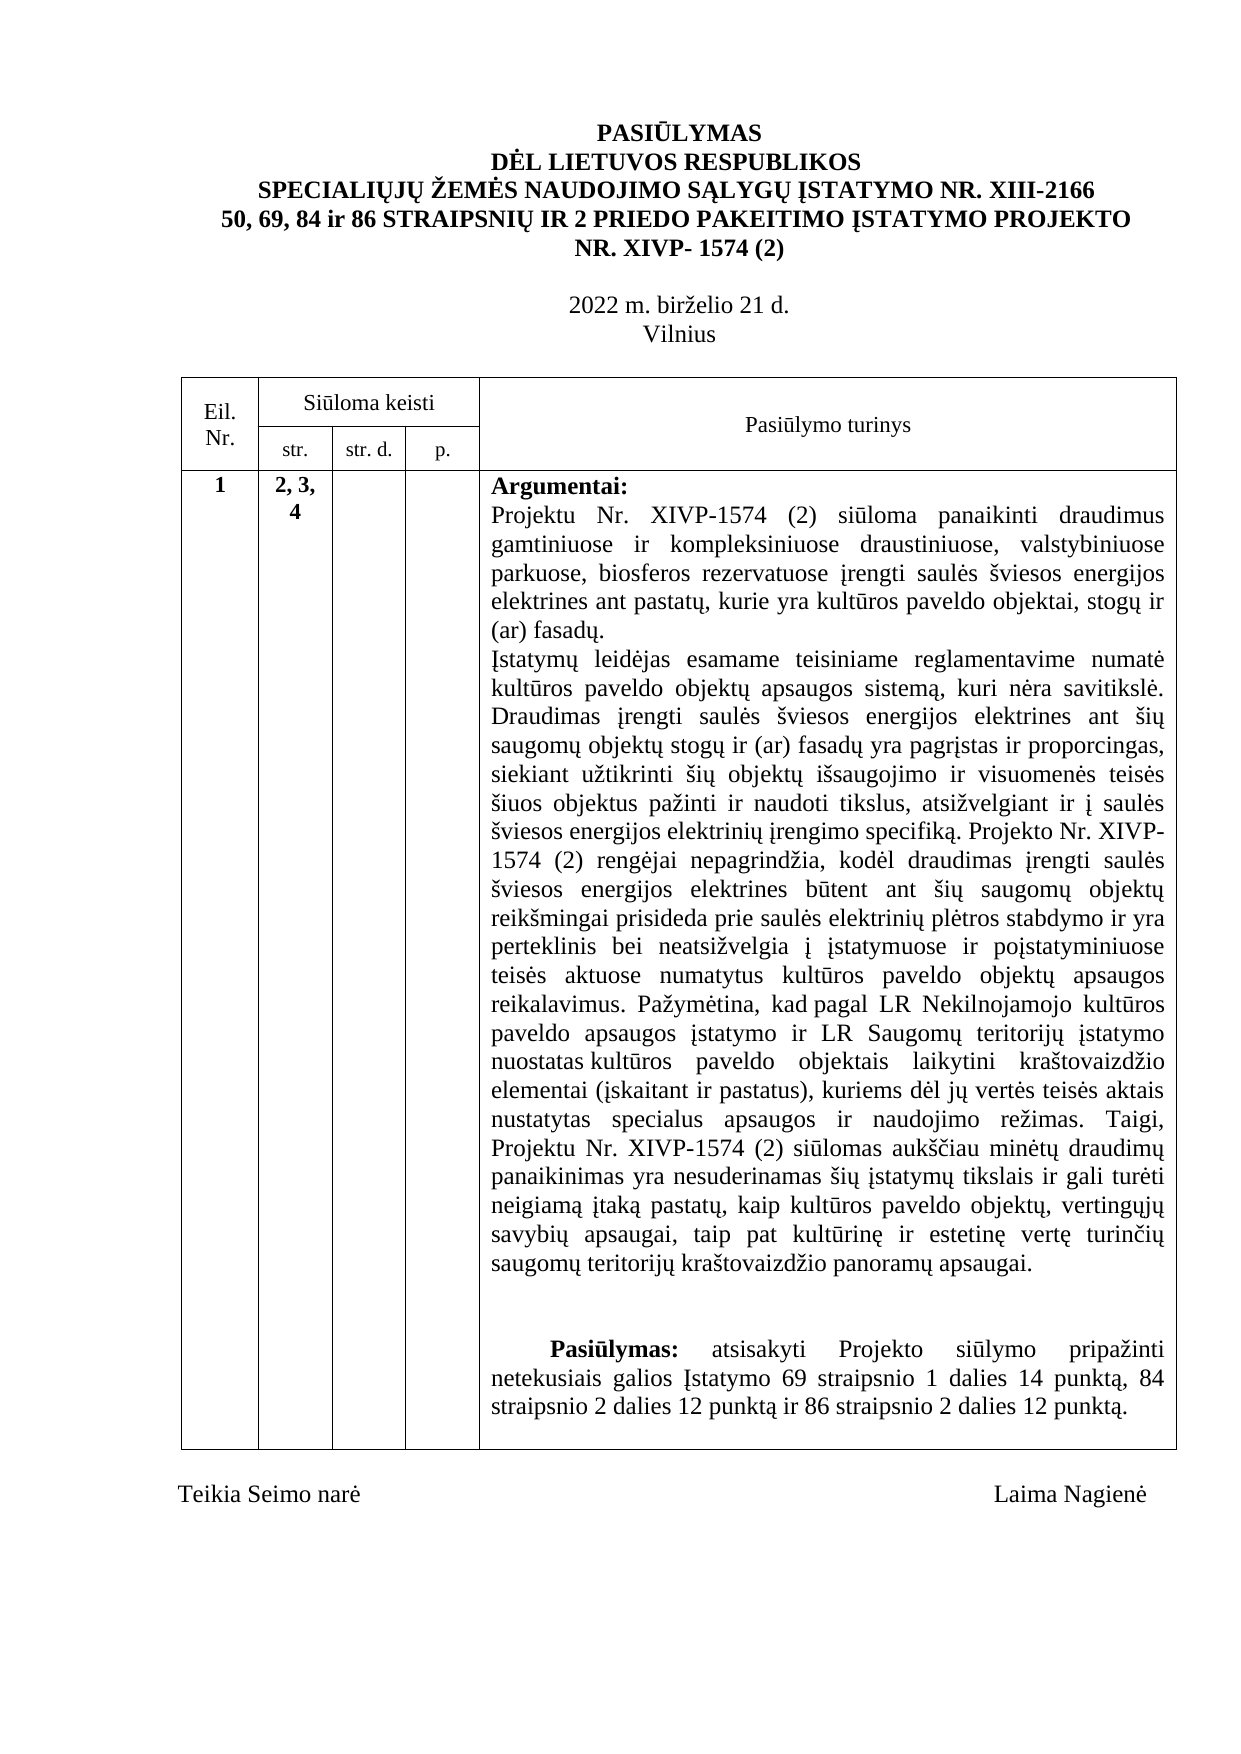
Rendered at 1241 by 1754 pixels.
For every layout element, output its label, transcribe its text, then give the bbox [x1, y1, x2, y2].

text SPECIALIŲJŲ ŽEMĖS NAUDOJIMO SĄLYGŲ ĮSTATYMO NR. XIII-2166 [177, 176, 1181, 204]
table_cell str. d. [333, 427, 405, 470]
text 2022 m. birželio 21 d. [177, 291, 1181, 319]
text PASIŪLYMAS [177, 118, 1181, 147]
text 50, 69, 84 ir 86 STRAIPSNIŲ IR 2 PRIEDO PAKEITIMO ĮSTATYMO PROJEKTO [177, 204, 1181, 233]
table_header Siūloma keisti [259, 378, 479, 426]
table_cell str. [259, 427, 332, 470]
table_cell [406, 471, 479, 1449]
table_cell Argumentai: Projektu Nr. XIVP-1574 (2) siūloma panaikinti draudimus gamtiniuose ir kompleksiniuose draustiniuose, valstybiniuose parkuose, biosferos rezervatuose įrengti saulės šviesos energijos elektrines ant pastatų, kurie yra kultūros paveldo objektai, stogų ir (ar) fasadų. Įstatymų leidėjas esamame teisiniame reglamentavime numatė kultūros paveldo objektų apsaugos sistemą, kuri nėra savitikslė. Draudimas įrengti saulės šviesos energijos elektrines ant šių saugomų objektų stogų ir (ar) fasadų yra pagrįstas ir proporcingas, siekiant užtikrinti šių objektų išsaugojimo ir visuomenės teisės šiuos objektus pažinti ir naudoti tikslus, atsižvelgiant ir į saulės šviesos energijos elektrinių įrengimo specifiką. Projekto Nr. XIVP-1574 (2) rengėjai nepagrindžia, kodėl draudimas įrengti saulės šviesos energijos elektrines būtent ant šių saugomų objektų reikšmingai prisideda prie saulės elektrinių plėtros stabdymo ir yra perteklinis bei neatsižvelgia į įstatymuose ir poįstatyminiuose teisės aktuose numatytus kultūros paveldo objektų apsaugos reikalavimus. Pažymėtina, kad pagal LR Nekilnojamojo kultūros paveldo apsaugos įstatymo ir LR Saugomų teritorijų įstatymo nuostatas kultūros paveldo objektais laikytini kraštovaizdžio elementai (įskaitant ir pastatus), kuriems dėl jų vertės teisės aktais nustatytas specialus apsaugos ir naudojimo režimas. Taigi, Projektu Nr. XIVP-1574 (2) siūlomas aukščiau minėtų draudimų panaikinimas yra nesuderinamas šių įstatymų tikslais ir gali turėti neigiamą įtaką pastatų, kaip kultūros paveldo objektų, vertingųjų savybių apsaugai, taip pat kultūrinę ir estetinę vertę turinčių saugomų teritorijų kraštovaizdžio panoramų apsaugai. Pasiūlymas: atsisakyti Projekto siūlymo pripažinti netekusiais galios Įstatymo 69 straipsnio 1 dalies 14 punktą, 84 straipsnio 2 dalies 12 punktą ir 86 straipsnio 2 dalies 12 punktą. [480, 471, 1176, 1449]
text DĖL LIETUVOS RESPUBLIKOS [177, 147, 1181, 176]
table_header Eil. Nr. [182, 378, 258, 470]
table_cell p. [406, 427, 479, 470]
text Vilnius [177, 319, 1181, 348]
table_cell [333, 471, 405, 1449]
table_header Pasiūlymo turinys [480, 378, 1176, 470]
text NR. XIVP- 1574 (2) [177, 233, 1181, 262]
text Teikia Seimo narė Laima Nagienė [177, 1479, 1181, 1507]
table_cell 1 [182, 471, 258, 1449]
table_cell 2, 3, 4 [259, 471, 332, 1449]
